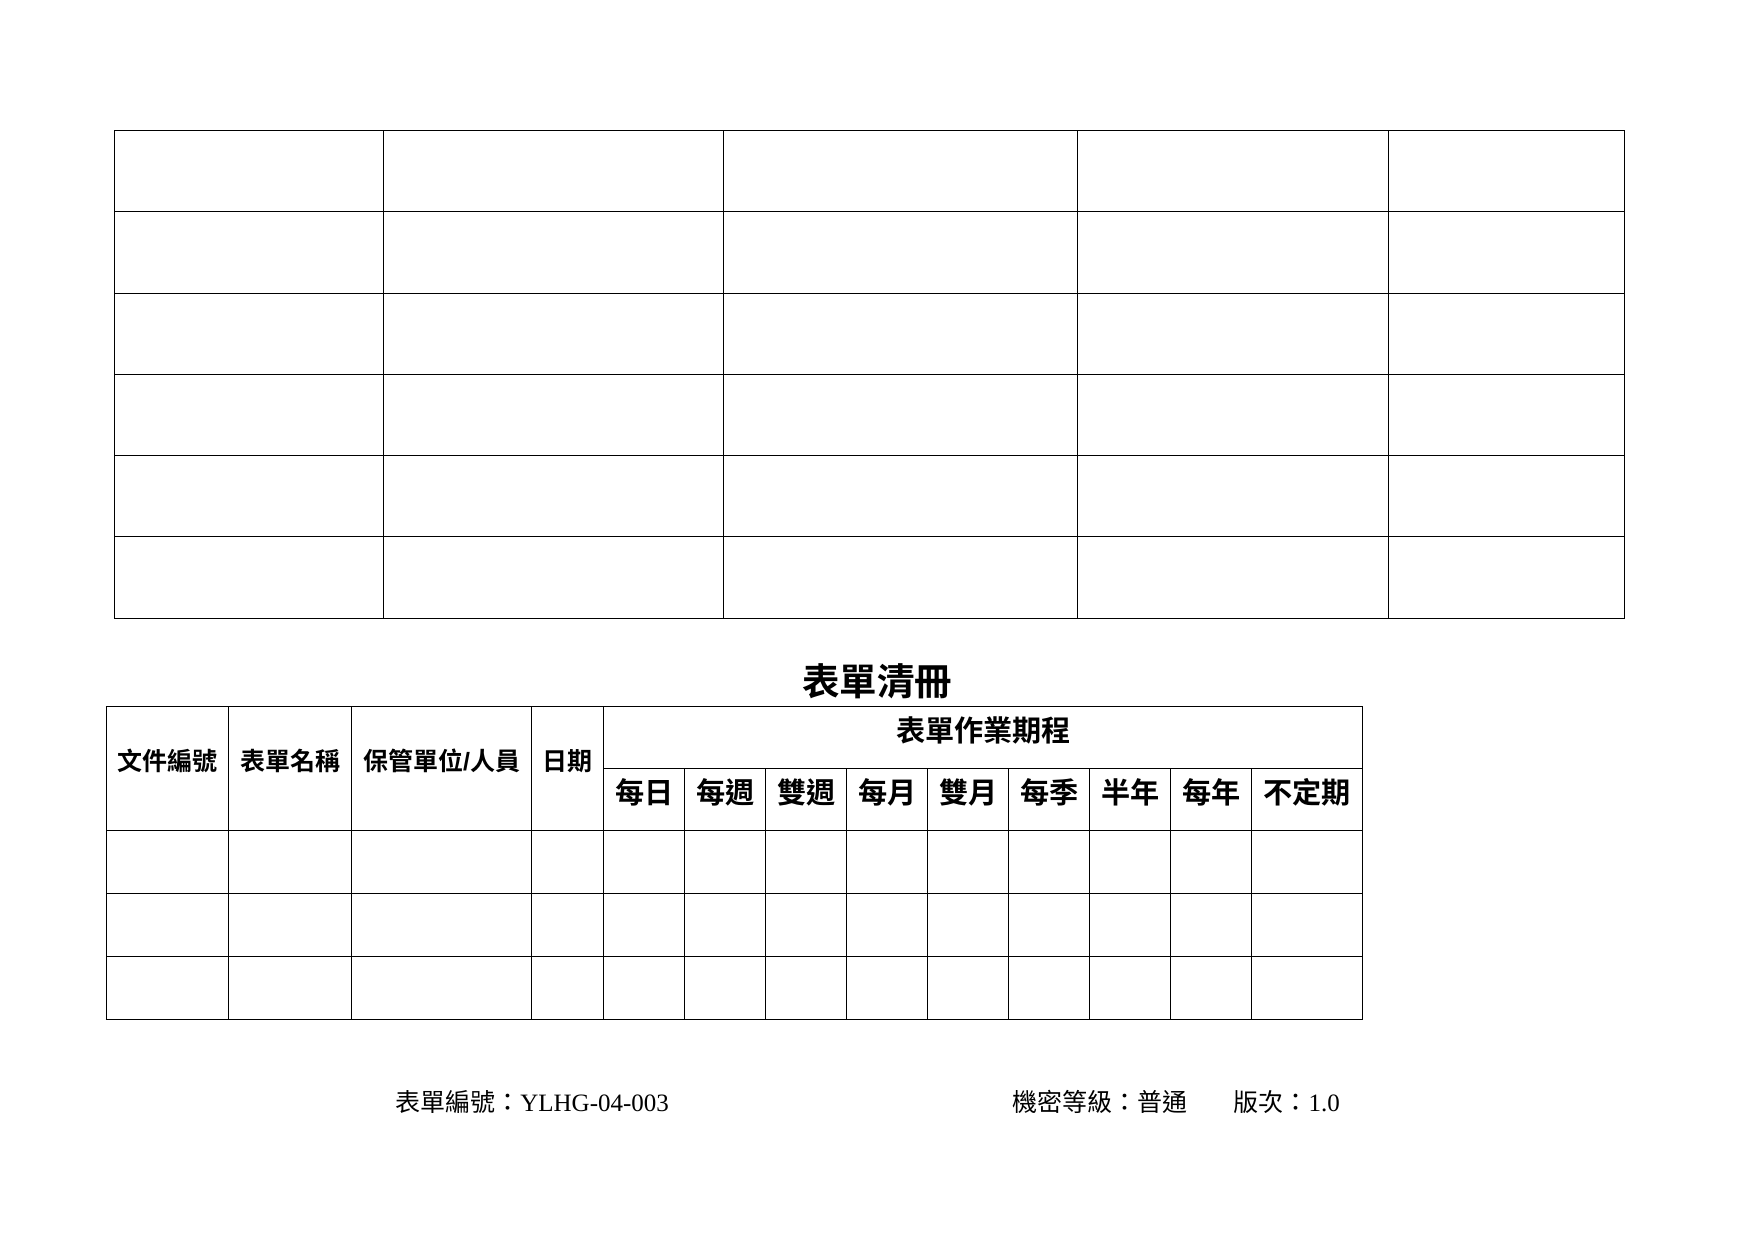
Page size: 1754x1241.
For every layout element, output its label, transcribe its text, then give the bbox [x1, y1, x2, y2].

table_cell [928, 894, 1008, 956]
table_cell [604, 831, 684, 893]
table_cell [1078, 456, 1388, 536]
table_cell [115, 537, 383, 617]
table_cell [685, 831, 765, 893]
table_cell [229, 957, 351, 1019]
table_cell [107, 831, 228, 893]
table_cell [384, 537, 723, 617]
table_cell [1009, 957, 1089, 1019]
table_cell [1078, 537, 1388, 617]
table_cell 每季 [1009, 769, 1089, 830]
table_cell [115, 212, 383, 292]
table_cell [107, 894, 228, 956]
table_header 日期 [532, 707, 603, 830]
table_cell [532, 831, 603, 893]
table_cell [1389, 131, 1624, 211]
table_cell [724, 537, 1077, 617]
table_cell [1389, 537, 1624, 617]
table_cell [1078, 375, 1388, 455]
table_cell [928, 957, 1008, 1019]
table_cell [724, 131, 1077, 211]
table_cell [384, 456, 723, 536]
table_cell [1252, 831, 1362, 893]
table_cell [1389, 212, 1624, 292]
table_cell [1090, 831, 1170, 893]
table_cell 不定期 [1252, 769, 1362, 830]
table_cell [1090, 957, 1170, 1019]
table_cell 半年 [1090, 769, 1170, 830]
table_cell [115, 131, 383, 211]
table_cell [847, 831, 927, 893]
table_cell [847, 957, 927, 1019]
table_cell [1078, 131, 1388, 211]
table_cell 每月 [847, 769, 927, 830]
table_cell [352, 894, 531, 956]
table_cell [1009, 894, 1089, 956]
table_cell [384, 131, 723, 211]
table_cell [384, 375, 723, 455]
table_cell [766, 831, 846, 893]
table_cell [1389, 294, 1624, 374]
table_cell [685, 957, 765, 1019]
table_cell [229, 831, 351, 893]
table_cell [384, 212, 723, 292]
table_cell [532, 957, 603, 1019]
table_cell [115, 456, 383, 536]
table_cell [352, 957, 531, 1019]
table_cell 雙週 [766, 769, 846, 830]
table_cell [724, 375, 1077, 455]
table_cell [115, 375, 383, 455]
table_cell [1078, 294, 1388, 374]
table_cell [1171, 957, 1251, 1019]
table_cell [384, 294, 723, 374]
table_cell [107, 957, 228, 1019]
table_cell [604, 894, 684, 956]
table_cell [229, 894, 351, 956]
table_header 表單作業期程 [604, 707, 1362, 768]
table_cell [1090, 894, 1170, 956]
table_cell [604, 957, 684, 1019]
table_cell [1171, 831, 1251, 893]
table_cell [766, 894, 846, 956]
table_cell [928, 831, 1008, 893]
table_header 保管單位/人員 [352, 707, 531, 830]
table_cell 每週 [685, 769, 765, 830]
table_cell [1389, 375, 1624, 455]
table_cell 每年 [1171, 769, 1251, 830]
table_cell [1078, 212, 1388, 292]
table_cell [847, 894, 927, 956]
table_cell [724, 212, 1077, 292]
table_cell [1389, 456, 1624, 536]
subtitle 表單清冊 [118, 652, 1636, 706]
table_cell [115, 294, 383, 374]
table_cell [724, 456, 1077, 536]
table_header 表單名稱 [229, 707, 351, 830]
table_cell [1252, 957, 1362, 1019]
table_cell [532, 894, 603, 956]
table_cell [1009, 831, 1089, 893]
table_cell [724, 294, 1077, 374]
table_cell 雙月 [928, 769, 1008, 830]
table_cell [1252, 894, 1362, 956]
table_cell [352, 831, 531, 893]
table_cell [766, 957, 846, 1019]
table_cell [685, 894, 765, 956]
table_header 文件編號 [107, 707, 228, 830]
table_cell [1171, 894, 1251, 956]
table_cell 每日 [604, 769, 684, 830]
